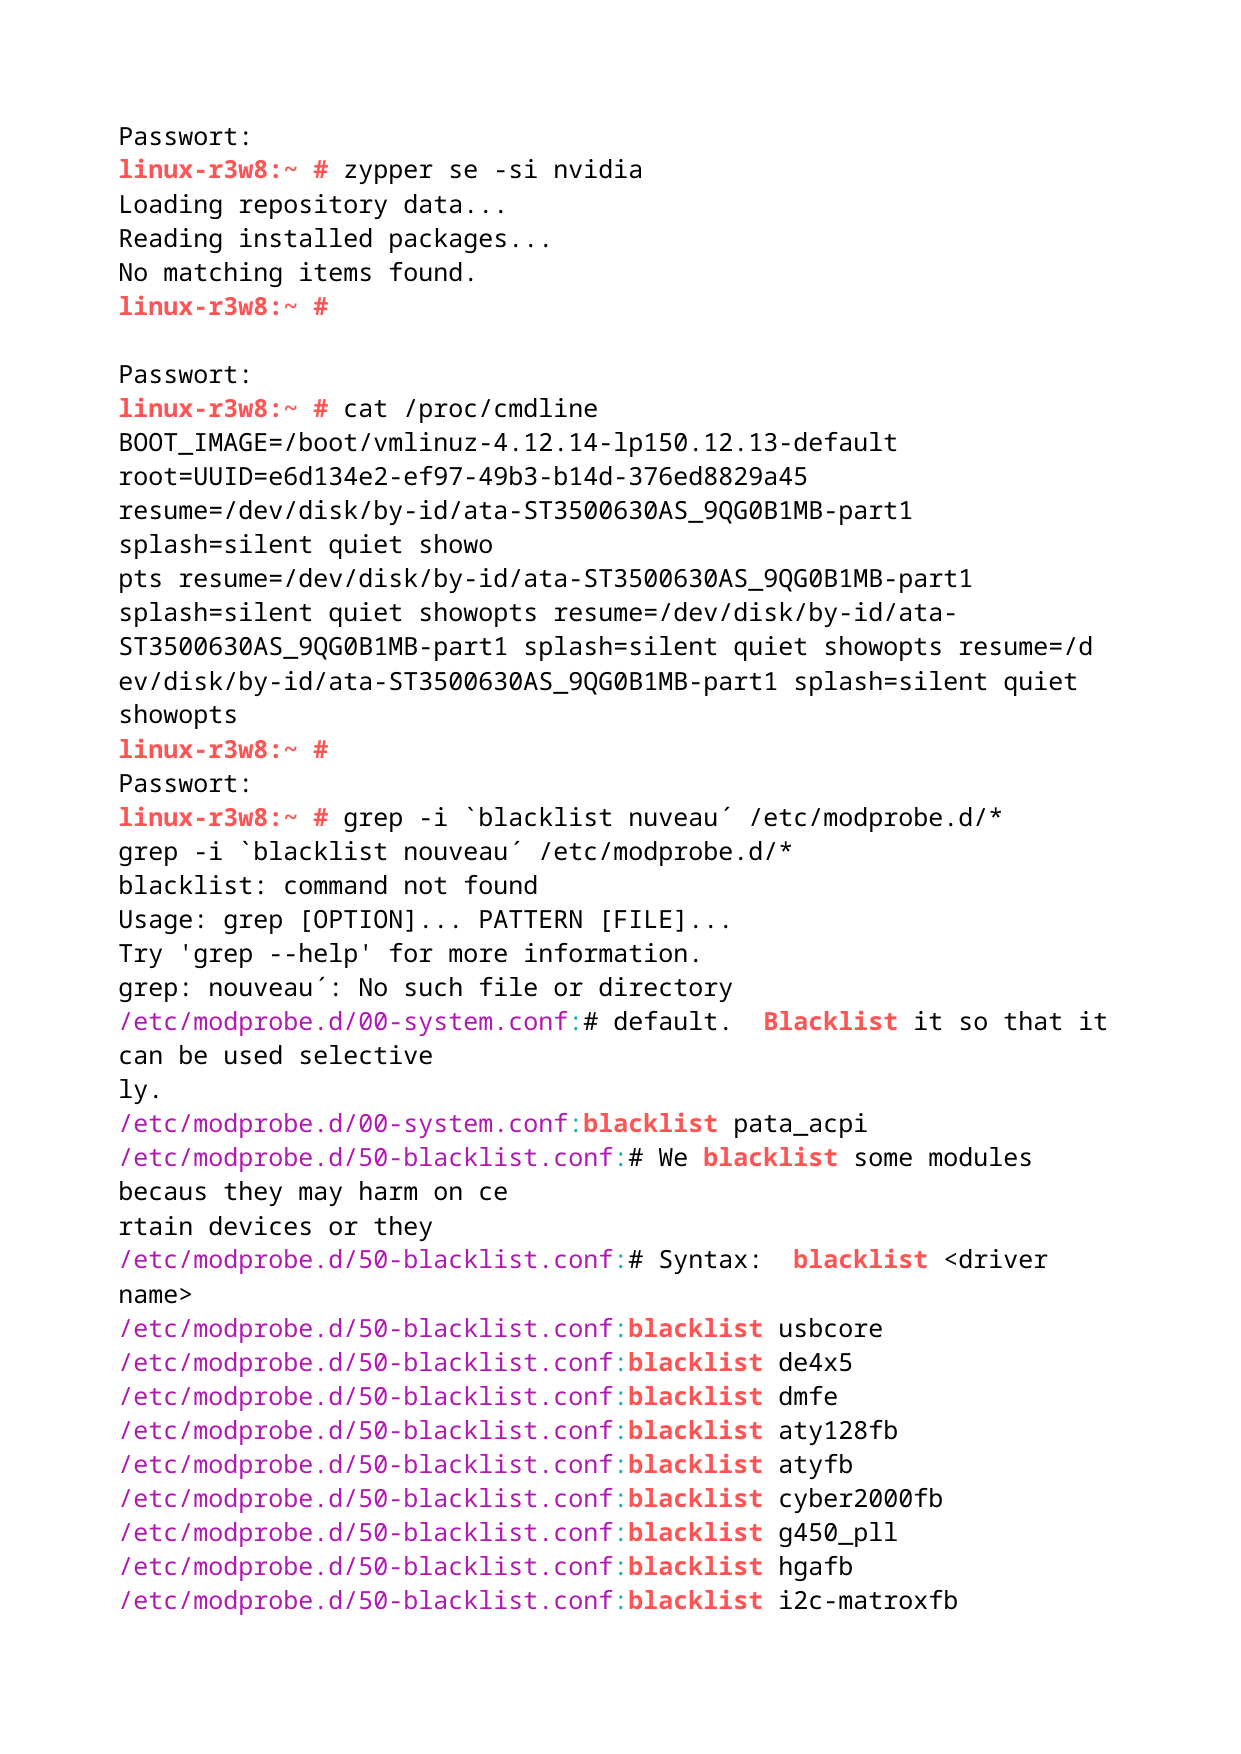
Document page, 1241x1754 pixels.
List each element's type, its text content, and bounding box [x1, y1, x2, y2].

text Passwort: linux-r3w8:~ # cat /proc/cmdline BOOT_IMAGE=/boot/vmlinuz-4.12.14-lp150.12.13-default root=UUID=e6d134e2-ef97-49b3-b14d-376ed8829a45 resume=/dev/disk/by-id/ata-ST3500630AS_9QG0B1MB-part1 splash=silent quiet showo pts resume=/dev/disk/by-id/ata-ST3500630AS_9QG0B1MB-part1 splash=silent quiet showopts resume=/dev/disk/by-id/ata-ST3500630AS_9QG0B1MB-part1 splash=silent quiet showopts resume=/d ev/disk/by-id/ata-ST3500630AS_9QG0B1MB-part1 splash=silent quiet showopts linux-r3w8:~ # Passwort: linux-r3w8:~ # grep -i `blacklist nuveau´ /etc/modprobe.d/* grep -i `blacklist nouveau´ /etc/modprobe.d/* blacklist: command not found Usage: grep [OPTION]... PATTERN [FILE]... Try 'grep --help' for more information. grep: nouveau´: No such file or directory /etc/modprobe.d/00-system.conf:# default. Blacklist it so that it can be used selective ly. /etc/modprobe.d/00-system.conf:blacklist pata_acpi /etc/modprobe.d/50-blacklist.conf:# We blacklist some modules becaus they may harm on ce rtain devices or they /etc/modprobe.d/50-blacklist.conf:# Syntax: blacklist <driver name> /etc/modprobe.d/50-blacklist.conf:blacklist usbcore /etc/modprobe.d/50-blacklist.conf:blacklist de4x5 /etc/modprobe.d/50-blacklist.conf:blacklist dmfe /etc/modprobe.d/50-blacklist.conf:blacklist aty128fb /etc/modprobe.d/50-blacklist.conf:blacklist atyfb /etc/modprobe.d/50-blacklist.conf:blacklist cyber2000fb /etc/modprobe.d/50-blacklist.conf:blacklist g450_pll /etc/modprobe.d/50-blacklist.conf:blacklist hgafb /etc/modprobe.d/50-blacklist.conf:blacklist i2c-matroxfb /etc/modprobe.d/50-blacklist.conf:blacklist i810fb /etc/modprobe.d/50-blacklist.conf:blacklist intelfbdrv /etc/modprobe.d/50-blacklist.conf:blacklist intelfbhw /etc/modprobe.d/50-blacklist.conf:blacklist matroxfb_accel /etc/modprobe.d/50-blacklist.conf:blacklist matroxfb_base /etc/modprobe.d/50-blacklist.conf:blacklist matroxfb_crtc2 /etc/modprobe.d/50-blacklist.conf:blacklist matroxfb_DAC1064 /etc/modprobe.d/50-blacklist.conf:blacklist matroxfb_g450 /etc/modprobe.d/50-blacklist.conf:blacklist matroxfb_maven /etc/modprobe.d/50-blacklist.conf:blacklist matroxfb_misc /etc/modprobe.d/50-blacklist.conf:blacklist matroxfb_proc /etc/modprobe.d/50-blacklist.conf:blacklist matroxfb_Ti3026 /etc/modprobe.d/50-blacklist.conf:blacklist mdacon /etc/modprobe.d/50-blacklist.conf:blacklist neofb /etc/modprobe.d/50-blacklist.conf:blacklist pm2fb /etc/modprobe.d/50-blacklist.conf:blacklist pm3fb /etc/modprobe.d/50-blacklist.conf:blacklist radeonfb /etc/modprobe.d/50-blacklist.conf:blacklist rivafb /etc/modprobe.d/50-blacklist.conf:blacklist sisfb /etc/modprobe.d/50-blacklist.conf:blacklist sstfb /etc/modprobe.d/50-blacklist.conf:blacklist tdfxfb /etc/modprobe.d/50-blacklist.conf:blacklist tridentfb /etc/modprobe.d/50-blacklist.conf:blacklist vga16fb /etc/modprobe.d/50-blacklist.conf:blacklist vgastate /etc/modprobe.d/50-blacklist.conf:blacklist kyrofb /etc/modprobe.d/50-blacklist.conf:blacklist arcfb /etc/modprobe.d/50-blacklist.conf:blacklist backlight /etc/modprobe.d/50-blacklist.conf:blacklist lcd /etc/modprobe.d/50-blacklist.conf:blacklist cirrusfb /etc/modprobe.d/50-blacklist.conf:blacklist gx1fb /etc/modprobe.d/50-blacklist.conf:blacklist intelfb /etc/modprobe.d/50-blacklist.conf:blacklist macmodes /etc/modprobe.d/50-blacklist.conf:blacklist nvidiafb /etc/modprobe.d/50-blacklist.conf:blacklist s1d13xxxfb /etc/modprobe.d/50-blacklist.conf:blacklist savagefb /etc/modprobe.d/50-blacklist.conf:blacklist arkfb /etc/modprobe.d/50-blacklist.conf:blacklist carminefb /etc/modprobe.d/50-blacklist.conf:blacklist gxfb /etc/modprobe.d/50-blacklist.conf:blacklist hecubafb /etc/modprobe.d/50-blacklist.conf:blacklist lxfb /etc/modprobe.d/50-blacklist.conf:blacklist s3fb /etc/modprobe.d/50-blacklist.conf:blacklist sm501fb /etc/modprobe.d/50-blacklist.conf:blacklist viafb /etc/modprobe.d/50-blacklist.conf:blacklist vmlfb /etc/modprobe.d/50-blacklist.conf:blacklist vt8623fb /etc/modprobe.d/50-blacklist.conf:blacklist udlfb /etc/modprobe.d/50-blacklist.conf:blacklist fcusb /etc/modprobe.d/50-blacklist.conf:blacklist fcusb2 /etc/modprobe.d/50-blacklist.conf:blacklist fxusb /etc/modprobe.d/50-blacklist.conf:blacklist fxusb_CZ /etc/modprobe.d/50-blacklist.conf:blacklist fcdslusb /etc/modprobe.d/50-blacklist.conf:blacklist fcdslusb2 /etc/modprobe.d/50-blacklist.conf:blacklist fcdslusba /etc/modprobe.d/50-blacklist.conf:blacklist fcdslslusb /etc/modprobe.d/50-blacklist.conf:blacklist fcdslslusb2 /etc/modprobe.d/50-blacklist.conf:blacklist e2220pc /etc/modprobe.d/50-blacklist.conf:blacklist e5520pc /etc/modprobe.d/50-blacklist.conf:blacklist bfusb /etc/modprobe.d/50-blacklist.conf:blacklist b1isa /etc/modprobe.d/50-blacklist.conf:blacklist b1pci /etc/modprobe.d/50-blacklist.conf:blacklist b1pcmcia /etc/modprobe.d/50-blacklist.conf:blacklist c4 /etc/modprobe.d/50-blacklist.conf:blacklist t1isa /etc/modprobe.d/50-blacklist.conf:blacklist t1pci /etc/modprobe.d/50-blacklist.conf:blacklist divas /etc/modprobe.d/50-blacklist.conf:blacklist act2000 /etc/modprobe.d/50-blacklist.conf:blacklist hfc_usb /etc/modprobe.d/50-blacklist.conf:blacklist hisax /etc/modprobe.d/50-blacklist.conf:blacklist hisax_fcpcipnp /etc/modprobe.d/50-blacklist.conf:blacklist hisax_st5481 /etc/modprobe.d/50-blacklist.conf:blacklist hysdn /etc/modprobe.d/50-blacklist.conf:blacklist icn /etc/modprobe.d/50-blacklist.conf:blacklist pcbit /etc/modprobe.d/50-blacklist.conf:blacklist sc /etc/modprobe.d/50-blacklist.conf:blacklist tpam /etc/modprobe.d/50-blacklist.conf:blacklist fcpci /etc/modprobe.d/50-blacklist.conf:blacklist fcclassic /etc/modprobe.d/50-blacklist.conf:blacklist fcdsl /etc/modprobe.d/50-blacklist.conf:blacklist fcdsl2 /etc/modprobe.d/50-blacklist.conf:blacklist hfcsusb /etc/modprobe.d/50-blacklist.conf:blacklist hfcpci /etc/modprobe.d/50-blacklist.conf:blacklist hfcmulti /etc/modprobe.d/50-blacklist.conf:blacklist l1oip /etc/modprobe.d/50-blacklist.conf:blacklist mISDN_dsp /etc/modprobe.d/50-blacklist.conf:blacklist mISDN_core /etc/modprobe.d/50-blacklist.conf:blacklist ad1889 /etc/modprobe.d/50-blacklist.conf:blacklist ali5455 /etc/modprobe.d/50-blacklist.conf:blacklist btaudio /etc/modprobe.d/50-blacklist.conf:blacklist cmpci /etc/modprobe.d/50-blacklist.conf:blacklist cs4281 /etc/modprobe.d/50-blacklist.conf:blacklist emu10k1 /etc/modprobe.d/50-blacklist.conf:blacklist es1370 /etc/modprobe.d/50-blacklist.conf:blacklist es1371 /etc/modprobe.d/50-blacklist.conf:blacklist esssolo1 /etc/modprobe.d/50-blacklist.conf:blacklist forte /etc/modprobe.d/50-blacklist.conf:blacklist i810_audio /etc/modprobe.d/50-blacklist.conf:blacklist maestro /etc/modprobe.d/50-blacklist.conf:blacklist maestro3 /etc/modprobe.d/50-blacklist.conf:blacklist nm256_audio /etc/modprobe.d/50-blacklist.conf:blacklist opl3sa2 # Bug 219758 /etc/modprobe.d/50-blacklist.conf:blacklist rme96xx /etc/modprobe.d/50-blacklist.conf:blacklist sonicvibes /etc/modprobe.d/50-blacklist.conf:blacklist trident /etc/modprobe.d/50-blacklist.conf:blacklist via82cxxx_audio /etc/modprobe.d/50-blacklist.conf:blacklist ymfpci /etc/modprobe.d/50-blacklist.conf:blacklist evbug /etc/modprobe.d/50-blacklist.conf:blacklist scb2_flash /etc/modprobe.d/50-blacklist.conf:blacklist pci /etc/modprobe.d/50-blacklist.conf:blacklist l440gx /etc/modprobe.d/50-blacklist.conf:blacklist amd76xrom /etc/modprobe.d/50-blacklist.conf:blacklist snd-bt87x /etc/modprobe.d/50-blacklist.conf:blacklist dpt_i2o /etc/modprobe.d/50-blacklist.conf:blacklist i82875p_edac /etc/modprobe.d/50-blacklist.conf:# Blacklist the IBM s390 module for I/O dynamic config uration support /etc/modprobe.d/50-blacklist.conf:blacklist chsc_sch /etc/modprobe.d/50-blacklist.conf:# Blacklist acpi_power_meter. The device requires proc essing ACPI AML code to /etc/modprobe.d/50-blacklist.conf:# very few applications require the data, blacklist th e module by default /etc/modprobe.d/50-blacklist.conf:blacklist acpi_power_meter /etc/modprobe.d/50-prism54.conf:blacklist prism54 /etc/modprobe.d/nvidia.conf:blacklist nouveau linux-r3w8:~ # [118, 357, 1122, 1617]
text Passwort: linux-r3w8:~ # zypper se -si nvidia Loading repository data... Reading installed packages... No matching items found. linux-r3w8:~ # [118, 118, 1122, 322]
